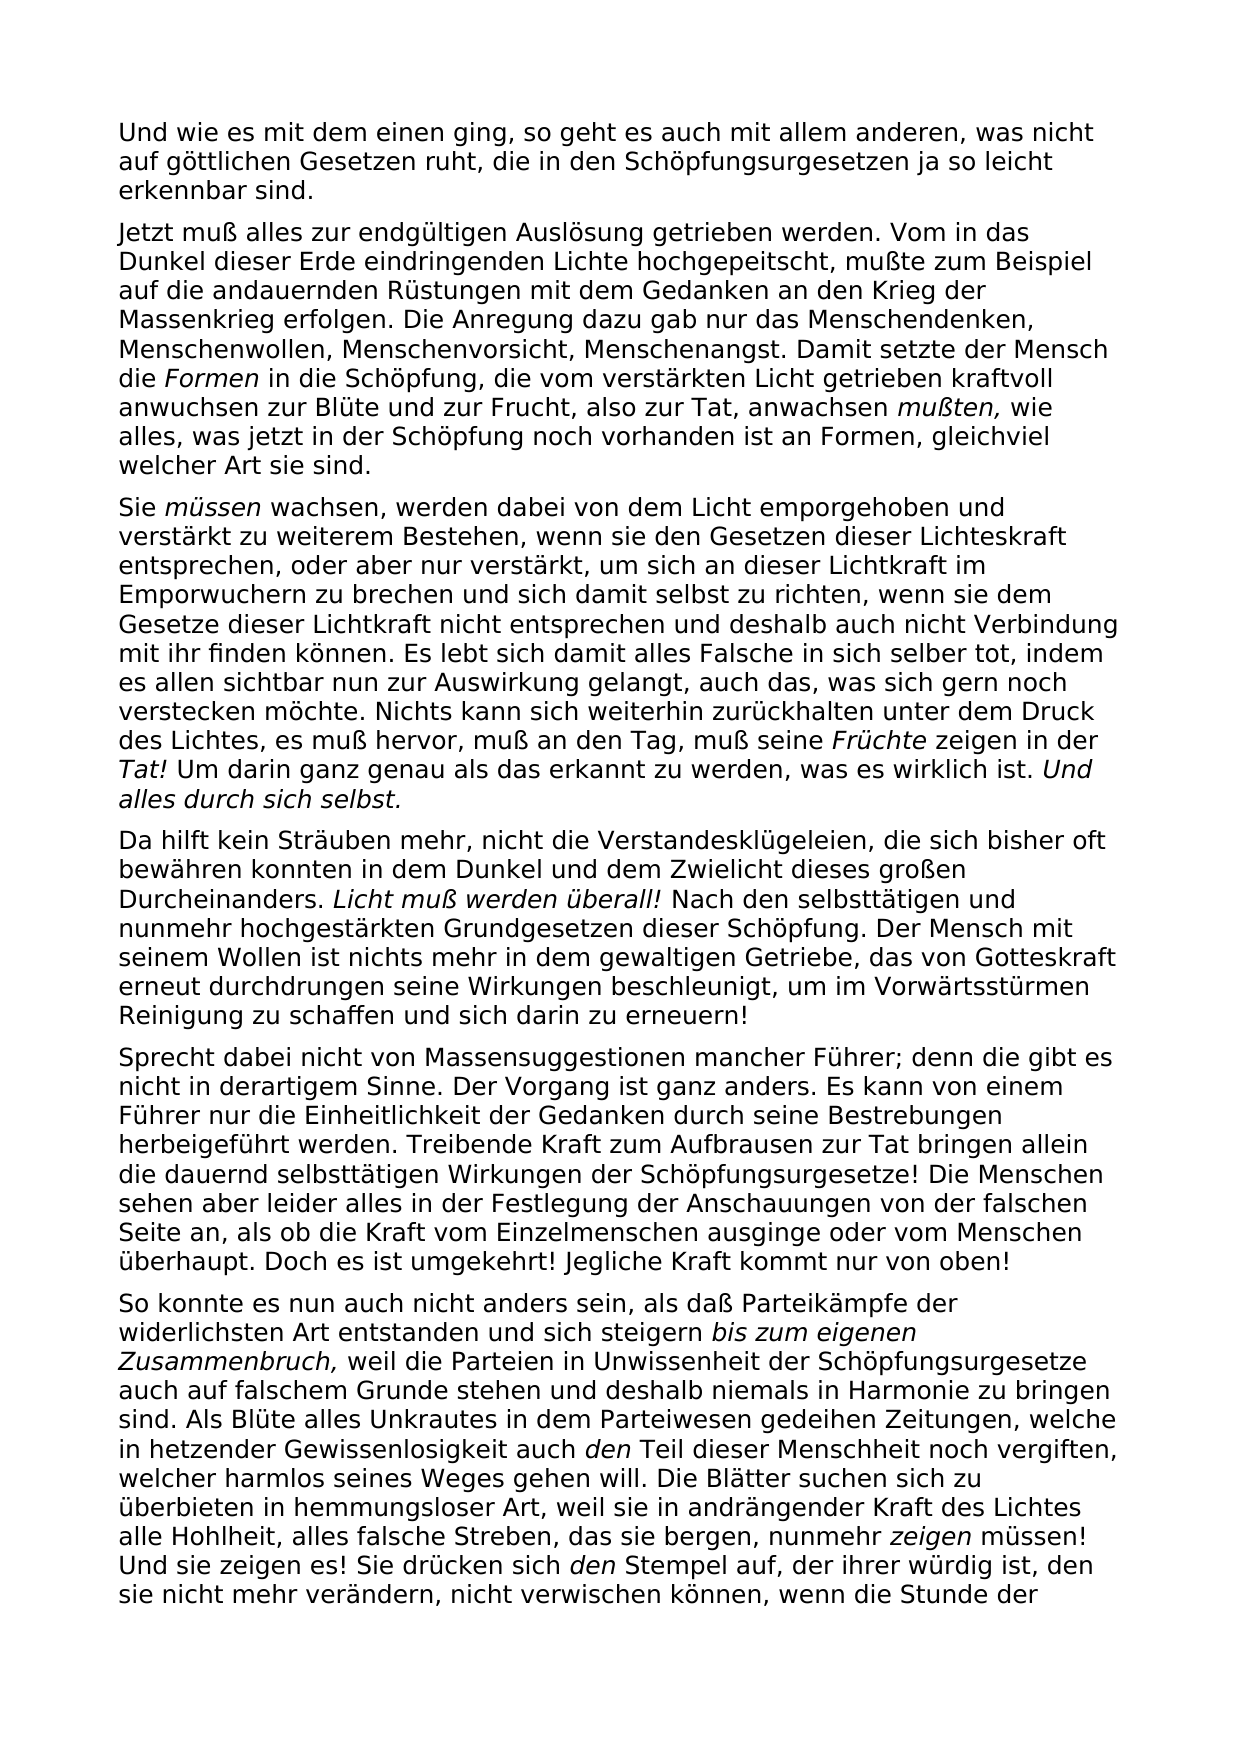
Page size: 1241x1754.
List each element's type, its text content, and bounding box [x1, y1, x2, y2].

text So konnte es nun auch nicht anders sein, als daß Parteikämpfe der widerlichsten Art entstanden und sich steigern bis zum eigenen Zusammenbruch, weil die Parteien in Unwissenheit der Schöpfungsurgesetze auch auf falschem Grunde stehen und deshalb niemals in Harmonie zu bringen sind. Als Blüte alles Unkrautes in dem Parteiwesen gedeihen Zeitungen, welche in hetzender Gewissenlosigkeit auch den Teil dieser Menschheit noch vergiften, welcher harmlos seines Weges gehen will. Die Blätter suchen sich zu überbieten in hemmungsloser Art, weil sie in andrängender Kraft des Lichtes alle Hohlheit, alles falsche Streben, das sie bergen, nunmehr zeigen müssen! Und sie zeigen es! Sie drücken sich den Stempel auf, der ihrer würdig ist, den sie nicht mehr verändern, nicht verwischen können, wenn die Stunde der [118, 1289, 1122, 1610]
text Und wie es mit dem einen ging, so geht es auch mit allem anderen, was nicht auf göttlichen Gesetzen ruht, die in den Schöpfungsurgesetzen ja so leicht erkennbar sind. [118, 118, 1122, 206]
text Sie müssen wachsen, werden dabei von dem Licht emporgehoben und verstärkt zu weiterem Bestehen, wenn sie den Gesetzen dieser Lichteskraft entsprechen, oder aber nur verstärkt, um sich an dieser Lichtkraft im Emporwuchern zu brechen und sich damit selbst zu richten, wenn sie dem Gesetze dieser Lichtkraft nicht entsprechen und deshalb auch nicht Verbindung mit ihr finden können. Es lebt sich damit alles Falsche in sich selber tot, indem es allen sichtbar nun zur Auswirkung gelangt, auch das, was sich gern noch verstecken möchte. Nichts kann sich weiterhin zurückhalten unter dem Druck des Lichtes, es muß hervor, muß an den Tag, muß seine Früchte zeigen in der Tat! Um darin ganz genau als das erkannt zu werden, was es wirklich ist. Und alles durch sich selbst. [118, 493, 1122, 814]
text Jetzt muß alles zur endgültigen Auslösung getrieben werden. Vom in das Dunkel dieser Erde eindringenden Lichte hochgepeitscht, mußte zum Beispiel auf die andauernden Rüstungen mit dem Gedanken an den Krieg der Massenkrieg erfolgen. Die Anregung dazu gab nur das Menschendenken, Menschenwollen, Menschenvorsicht, Menschenangst. Damit setzte der Mensch die Formen in die Schöpfung, die vom verstärkten Licht getrieben kraftvoll anwuchsen zur Blüte und zur Frucht, also zur Tat, anwachsen mußten, wie alles, was jetzt in der Schöpfung noch vorhanden ist an Formen, gleichviel welcher Art sie sind. [118, 218, 1122, 481]
text Sprecht dabei nicht von Massensuggestionen mancher Führer; denn die gibt es nicht in derartigem Sinne. Der Vorgang ist ganz anders. Es kann von einem Führer nur die Einheitlichkeit der Gedanken durch seine Bestrebungen herbeigeführt werden. Treibende Kraft zum Aufbrausen zur Tat bringen allein die dauernd selbsttätigen Wirkungen der Schöpfungsurgesetze! Die Menschen sehen aber leider alles in der Festlegung der Anschauungen von der falschen Seite an, als ob die Kraft vom Einzelmenschen ausginge oder vom Menschen überhaupt. Doch es ist umgekehrt! Jegliche Kraft kommt nur von oben! [118, 1043, 1122, 1276]
text Da hilft kein Sträuben mehr, nicht die Verstandesklügeleien, die sich bisher oft bewähren konnten in dem Dunkel und dem Zwielicht dieses großen Durcheinanders. Licht muß werden überall! Nach den selbsttätigen und nunmehr hochgestärkten Grundgesetzen dieser Schöpfung. Der Mensch mit seinem Wollen ist nichts mehr in dem gewaltigen Getriebe, das von Gotteskraft erneut durchdrungen seine Wirkungen beschleunigt, um im Vorwärtsstürmen Reinigung zu schaffen und sich darin zu erneuern! [118, 826, 1122, 1031]
